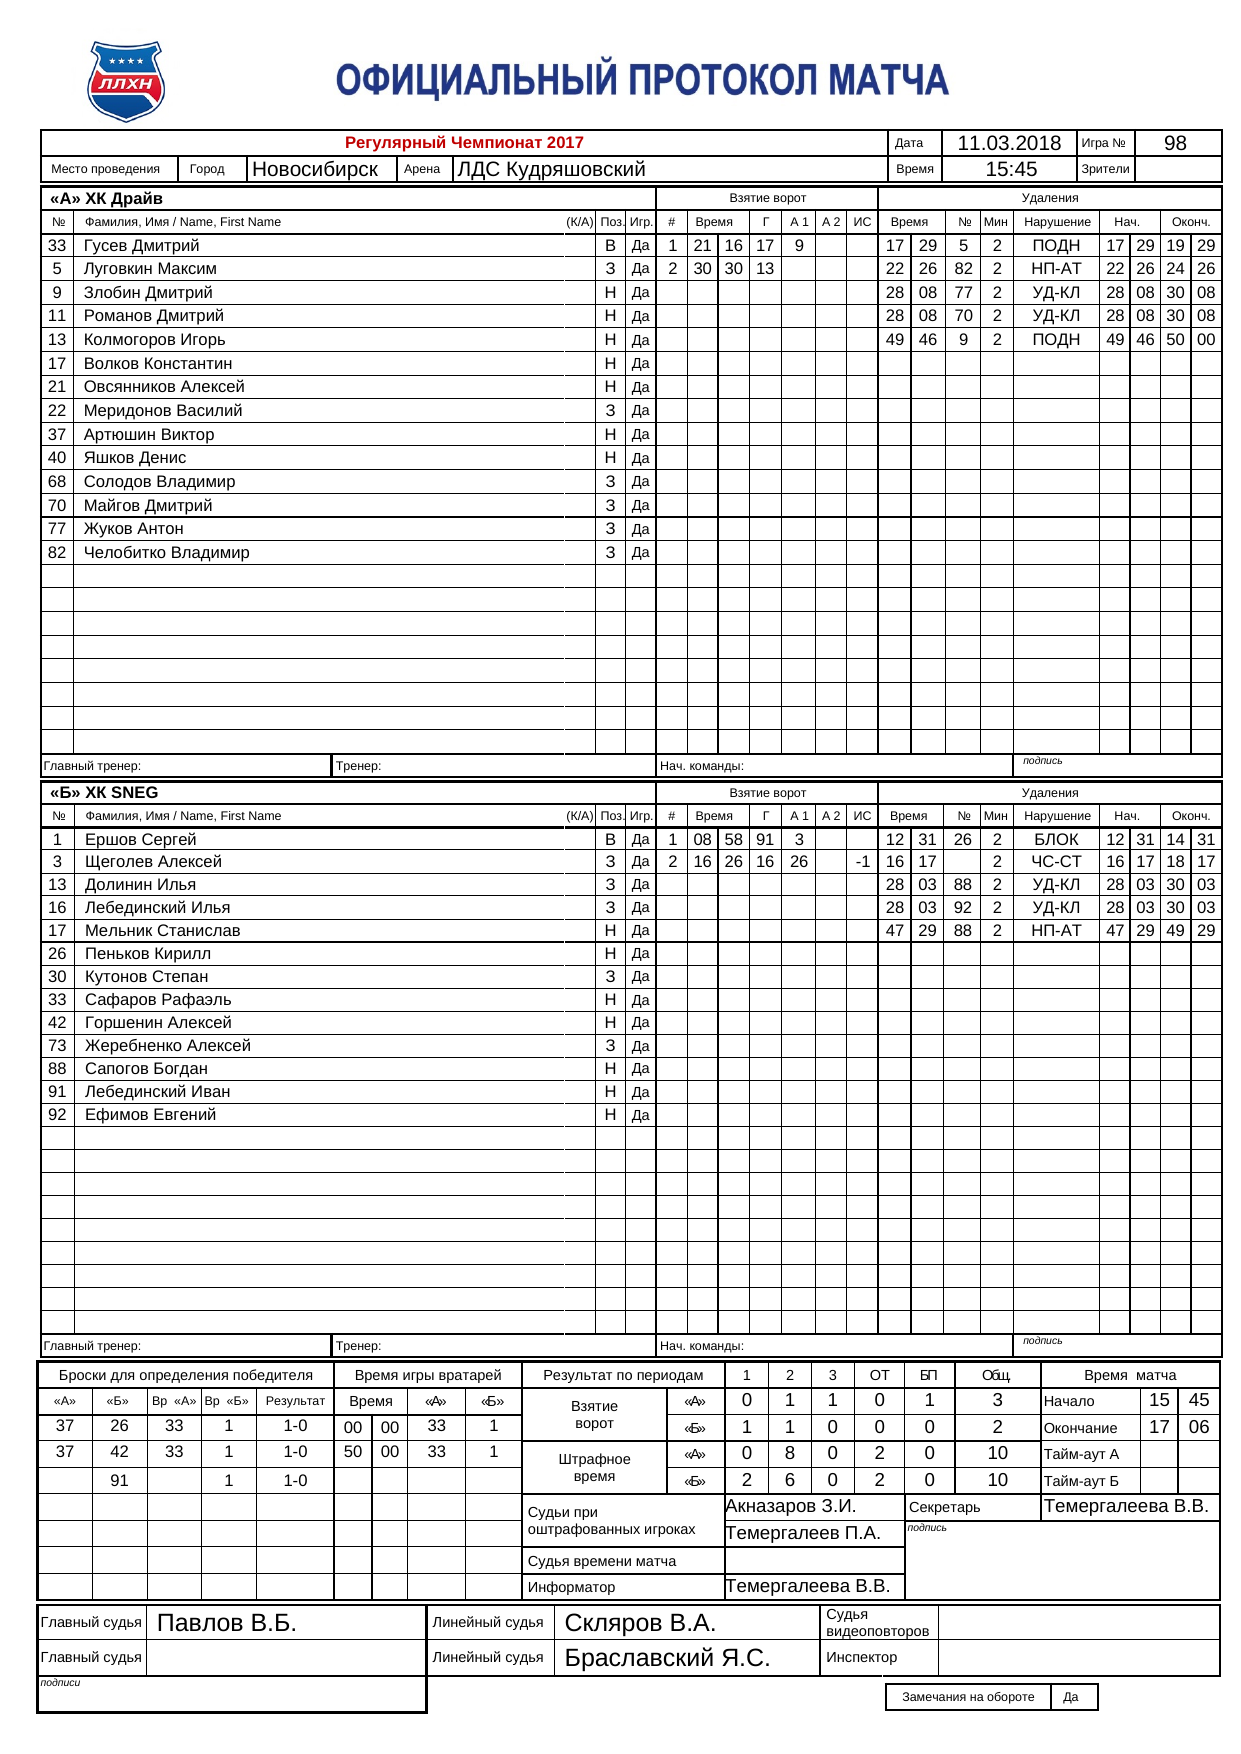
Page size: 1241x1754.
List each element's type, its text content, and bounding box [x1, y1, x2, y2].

table_cell [816, 1311, 846, 1333]
table_cell [816, 636, 846, 658]
table_cell [847, 1288, 877, 1310]
table_cell [565, 1104, 595, 1126]
table_cell 21 [688, 235, 717, 256]
table_cell [912, 1173, 943, 1195]
table_cell [847, 612, 877, 634]
table_cell [565, 1035, 595, 1057]
table_cell № [42, 211, 73, 233]
table_cell [912, 636, 945, 658]
table_cell [782, 1127, 815, 1149]
table_cell Яшков Денис [74, 446, 564, 469]
table_cell [912, 612, 945, 634]
table_cell 10 [956, 1468, 1040, 1493]
table_cell [688, 328, 717, 351]
table_cell [1161, 989, 1190, 1011]
table_cell [981, 588, 1013, 611]
table_cell [565, 352, 595, 374]
table_cell [944, 1127, 980, 1149]
table_cell [750, 518, 781, 540]
table_cell [782, 1196, 815, 1218]
table_cell [1192, 1265, 1221, 1287]
table_cell В [596, 829, 625, 849]
table_cell [1161, 1196, 1190, 1218]
table_cell [565, 612, 595, 634]
table_cell Мин [981, 211, 1013, 233]
table_cell 17 [42, 920, 74, 941]
table_cell [1014, 518, 1099, 540]
table_cell [944, 1242, 980, 1264]
table_cell [816, 943, 846, 964]
table_cell [657, 1173, 687, 1195]
table_cell [847, 518, 877, 540]
table_cell [1179, 1441, 1219, 1467]
table_cell [565, 1288, 595, 1310]
table_cell [719, 989, 749, 1011]
table_cell [1192, 1035, 1221, 1057]
table_cell [719, 565, 749, 587]
table_cell 1-0 [257, 1468, 333, 1493]
table_cell 15 [1141, 1389, 1177, 1413]
table_cell [782, 565, 815, 587]
table_cell [42, 1288, 74, 1310]
table_cell [657, 943, 687, 964]
table_cell 0 [726, 1389, 768, 1413]
table_cell [657, 1311, 687, 1333]
table_cell В [596, 235, 625, 256]
table_header «А» ХК Драйв [42, 188, 655, 209]
table_cell А 1 [782, 211, 815, 233]
table_cell ИС [847, 805, 877, 826]
table_cell 14 [1161, 829, 1190, 849]
table_cell [1192, 1288, 1221, 1310]
table_cell Да [626, 257, 655, 280]
table_cell [816, 399, 846, 422]
table_cell [719, 1150, 749, 1172]
table_cell [1192, 1058, 1221, 1079]
table_cell [1014, 376, 1099, 398]
table_cell [879, 730, 910, 753]
table_cell 46 [912, 328, 945, 351]
table_cell [782, 1035, 815, 1057]
table_cell [912, 399, 945, 422]
table_cell [782, 588, 815, 611]
table_cell А 2 [816, 805, 846, 826]
table_cell Да [626, 281, 655, 303]
table_cell [565, 257, 595, 280]
table_cell Меридонов Василий [74, 399, 564, 422]
table_cell [1161, 1150, 1190, 1172]
table_cell [816, 989, 846, 1011]
table_cell [879, 683, 910, 706]
table_cell [944, 1265, 980, 1287]
table_cell [1100, 966, 1129, 987]
table_cell Время [688, 805, 749, 826]
table_cell Начало [1042, 1389, 1140, 1413]
table_cell [1161, 518, 1190, 540]
table_cell [1100, 494, 1129, 516]
table_cell [750, 683, 781, 706]
table_cell Артюшин Виктор [74, 423, 564, 445]
table_cell [1100, 612, 1129, 634]
table_cell [1192, 1104, 1221, 1126]
table_cell Нач. команды: [657, 1335, 1012, 1356]
table_cell [879, 1058, 910, 1079]
table_cell [879, 470, 910, 493]
table_cell 00 [373, 1416, 407, 1440]
table_cell [879, 943, 910, 964]
table_cell [657, 352, 687, 374]
table_cell [626, 1311, 655, 1333]
table_cell [657, 1288, 687, 1310]
table_cell 03 [1131, 896, 1160, 918]
table_cell 1 [42, 829, 74, 849]
table_cell [1192, 565, 1221, 587]
table_cell [1192, 423, 1221, 445]
table_cell 77 [42, 518, 73, 540]
table_cell [1100, 588, 1129, 611]
table_cell [565, 565, 595, 587]
table_cell [944, 943, 980, 964]
table_cell Время [879, 211, 945, 233]
table_cell [1100, 541, 1129, 564]
table_cell [657, 541, 687, 564]
table_cell [565, 730, 595, 753]
table_cell [42, 659, 73, 682]
table_cell [782, 1311, 815, 1333]
table_cell [688, 565, 717, 587]
table_cell Да [626, 446, 655, 469]
table_cell (К/А) [565, 211, 595, 233]
table_cell [1100, 352, 1129, 374]
table_cell [1014, 1173, 1099, 1195]
table_cell 1 [769, 1389, 811, 1413]
table_cell [1161, 1012, 1190, 1033]
table_cell [688, 659, 717, 682]
table_cell [466, 1521, 521, 1546]
table_cell [1192, 1012, 1221, 1033]
table_cell [1099, 1682, 1220, 1711]
table_cell Окончание [1042, 1415, 1140, 1440]
table_cell [912, 541, 945, 564]
table_cell [42, 565, 73, 587]
table_cell [466, 1468, 521, 1493]
table_cell [879, 1311, 910, 1333]
table_cell 33 [408, 1416, 465, 1440]
table_cell [879, 352, 910, 374]
table_cell 16 [719, 235, 749, 256]
table_cell 1 [202, 1468, 256, 1493]
table_cell 29 [1192, 920, 1221, 941]
table_cell [1192, 1219, 1221, 1241]
table_cell [1131, 565, 1160, 587]
table_cell подпись [906, 1522, 1219, 1599]
table_cell [750, 730, 781, 753]
table_cell [816, 1150, 846, 1172]
table_cell [565, 659, 595, 682]
table_cell [42, 1173, 74, 1195]
table_cell [408, 1574, 465, 1599]
table_cell [466, 1547, 521, 1573]
table_cell [75, 1173, 564, 1195]
table_cell [750, 1288, 781, 1310]
table_cell [202, 1494, 256, 1520]
table_cell 70 [42, 494, 73, 516]
table_cell [981, 1311, 1013, 1333]
table_cell 16 [42, 896, 74, 918]
table_cell Ефимов Евгений [75, 1104, 564, 1126]
table_cell 30 [719, 257, 749, 280]
table_cell [879, 1081, 910, 1103]
table_cell 03 [912, 896, 943, 918]
table_cell З [596, 494, 625, 516]
table_cell [946, 518, 980, 540]
table_cell [688, 920, 717, 941]
table_cell [93, 1521, 147, 1546]
table_cell Горшенин Алексей [75, 1012, 564, 1033]
table_cell 08 [912, 305, 945, 327]
table_cell [946, 659, 980, 682]
table_cell 73 [42, 1035, 74, 1057]
table_cell 1 [812, 1389, 854, 1413]
table_cell [1192, 612, 1221, 634]
table_cell [1192, 376, 1221, 398]
table_cell 30 [1161, 874, 1190, 895]
table_cell 28 [879, 896, 910, 918]
table_cell [1161, 494, 1190, 516]
table_cell [657, 281, 687, 303]
table_cell 37 [42, 423, 73, 445]
table_cell [74, 659, 564, 682]
table_cell [847, 1242, 877, 1264]
table_cell [688, 1265, 717, 1287]
table_header ОТ [855, 1363, 904, 1387]
table_cell [719, 423, 749, 445]
table_cell [1131, 636, 1160, 658]
table_cell [1014, 541, 1099, 564]
table_cell [1192, 707, 1221, 729]
table_cell [1131, 1288, 1160, 1310]
table_cell [912, 1242, 943, 1264]
table_cell [719, 874, 749, 895]
table_cell [688, 470, 717, 493]
table_cell УД-КЛ [1014, 896, 1099, 918]
table_cell [912, 1058, 943, 1079]
table_cell [981, 446, 1013, 469]
table_cell [1100, 1150, 1129, 1172]
table_cell [93, 1494, 147, 1520]
table_header БП [905, 1363, 954, 1387]
table_cell [1014, 1219, 1099, 1241]
table_cell [981, 1150, 1013, 1172]
table_cell Оконч. [1161, 805, 1221, 826]
table_cell 26 [93, 1416, 147, 1440]
table_cell [565, 399, 595, 422]
table_header Регулярный Чемпионат 2017 [42, 131, 887, 155]
table_cell [879, 588, 910, 611]
table_cell 1 [726, 1415, 768, 1440]
table_cell [719, 470, 749, 493]
table_cell 0 [905, 1442, 954, 1467]
table_cell 16 [1100, 850, 1129, 872]
table_cell [1192, 446, 1221, 469]
table_cell [596, 612, 625, 634]
table_cell 00 [373, 1441, 407, 1467]
table_cell «Б» [668, 1468, 724, 1493]
table_cell 2 [981, 328, 1013, 351]
table_cell [1100, 399, 1129, 422]
table_cell [565, 989, 595, 1011]
table_cell [1014, 446, 1099, 469]
table_cell Фамилия, Имя / Name, First Name [74, 211, 565, 233]
table_cell 77 [946, 281, 980, 303]
table_header Игра № [1078, 131, 1134, 155]
table_cell [1131, 376, 1160, 398]
table_cell [782, 1058, 815, 1079]
table_cell Акназаров З.И. [726, 1495, 904, 1520]
table_cell [75, 1219, 564, 1241]
table_cell [1192, 399, 1221, 422]
table_cell [912, 1288, 943, 1310]
table_cell [981, 470, 1013, 493]
table_cell [688, 305, 717, 327]
table_cell [981, 659, 1013, 682]
table_cell [782, 1012, 815, 1033]
table_cell [1014, 683, 1099, 706]
table_cell [981, 1242, 1013, 1264]
table_cell [816, 659, 846, 682]
table_cell [565, 1242, 595, 1264]
table_cell 00 [1192, 328, 1221, 351]
table_cell [750, 446, 781, 469]
table_cell [719, 612, 749, 634]
table_cell 12 [879, 829, 910, 849]
table_cell Тренер: [333, 755, 655, 776]
table_cell [782, 305, 815, 327]
table_cell [782, 1104, 815, 1126]
table_cell [626, 1242, 655, 1264]
table_cell [373, 1547, 407, 1573]
table_cell [946, 399, 980, 422]
table_cell [1161, 352, 1190, 374]
table_cell «А» [39, 1389, 92, 1413]
table_cell Тренер: [333, 1335, 655, 1356]
table_cell [74, 565, 564, 587]
table_cell [1014, 612, 1099, 634]
table_cell [688, 518, 717, 540]
picture [5, 28, 1179, 129]
table_cell Павлов В.Б. [147, 1606, 425, 1639]
table_cell Гусев Дмитрий [74, 235, 564, 256]
table_cell 08 [688, 829, 717, 849]
table_cell [1014, 966, 1099, 987]
table_cell 2 [981, 281, 1013, 303]
table_cell [719, 1173, 749, 1195]
table_cell Н [596, 1104, 625, 1126]
table_cell [1192, 541, 1221, 564]
table_cell 88 [42, 1058, 74, 1079]
table_cell [912, 730, 945, 753]
table_cell [816, 1127, 846, 1149]
table_cell 33 [408, 1441, 465, 1467]
table_cell [1192, 966, 1221, 987]
table_cell [719, 541, 749, 564]
table_cell [847, 257, 877, 280]
table_cell 2 [981, 235, 1013, 256]
table_cell [912, 565, 945, 587]
table_cell [596, 683, 625, 706]
table_cell БЛОК [1014, 829, 1099, 849]
table_cell [565, 588, 595, 611]
table_cell 50 [1161, 328, 1190, 351]
table_cell [148, 1494, 201, 1520]
table_cell Взятие ворот [523, 1389, 666, 1440]
table_cell 19 [1161, 235, 1190, 256]
table_cell [1131, 1219, 1160, 1241]
table_cell [1161, 588, 1190, 611]
table_cell [74, 612, 564, 634]
table_cell [782, 707, 815, 729]
table_cell [1014, 565, 1099, 587]
table_cell 3 [782, 829, 815, 849]
table_cell 0 [812, 1415, 854, 1440]
table_cell [750, 1127, 781, 1149]
table_cell Н [596, 1058, 625, 1079]
table_cell [847, 1104, 877, 1126]
table_cell [257, 1494, 333, 1520]
table_cell [782, 470, 815, 493]
table_cell 88 [944, 874, 980, 895]
table_cell [565, 636, 595, 658]
table_cell [816, 470, 846, 493]
table_cell [1100, 470, 1129, 493]
table_cell [148, 1574, 201, 1599]
table_cell [981, 1219, 1013, 1241]
table_cell [750, 874, 781, 895]
table_cell [1131, 966, 1160, 987]
table_cell [750, 328, 781, 351]
table_cell [912, 659, 945, 682]
table_cell [847, 376, 877, 398]
table_cell [750, 989, 781, 1011]
table_cell [1131, 989, 1160, 1011]
table_cell [847, 1035, 877, 1057]
table_cell подписи [39, 1677, 425, 1711]
table_cell [657, 1242, 687, 1264]
table_cell [782, 1150, 815, 1172]
table_cell 47 [1100, 920, 1129, 941]
table_cell Н [596, 920, 625, 941]
table_cell [912, 588, 945, 611]
table_cell [946, 376, 980, 398]
table_cell [782, 328, 815, 351]
table_cell 17 [750, 235, 781, 256]
table_cell [626, 1150, 655, 1172]
table_cell [657, 470, 687, 493]
table_cell [657, 1058, 687, 1079]
table_cell [912, 376, 945, 398]
table_cell [1131, 446, 1160, 469]
table_cell 2 [981, 874, 1013, 895]
table_cell [847, 1173, 877, 1195]
table_cell [750, 423, 781, 445]
table_cell [1161, 1242, 1190, 1264]
table_cell [657, 659, 687, 682]
table_cell Да [626, 541, 655, 564]
table_cell Н [596, 943, 625, 964]
table_cell 26 [782, 850, 815, 872]
table_cell [202, 1521, 256, 1546]
table_cell [750, 659, 781, 682]
table_cell [879, 612, 910, 634]
table_cell 2 [981, 305, 1013, 327]
table_cell [1100, 1311, 1129, 1333]
table_cell [879, 989, 910, 1011]
table_cell [1131, 659, 1160, 682]
table_header Взятие ворот [657, 783, 877, 803]
table_cell Колмогоров Игорь [74, 328, 564, 351]
table_cell 30 [1161, 305, 1190, 327]
table_cell [944, 1196, 980, 1218]
table_cell 91 [42, 1081, 74, 1103]
table_cell 28 [879, 874, 910, 895]
table_cell Инспектор [821, 1640, 938, 1675]
table_cell [626, 565, 655, 587]
table_cell ПОДН [1014, 235, 1099, 256]
table_cell [879, 518, 910, 540]
table_cell [719, 588, 749, 611]
table_cell [1161, 1035, 1190, 1057]
table_cell Лебединский Иван [75, 1081, 564, 1103]
table_cell [596, 1288, 625, 1310]
table_cell [688, 989, 717, 1011]
table_cell [816, 565, 846, 587]
table_cell 2 [956, 1415, 1040, 1440]
table_cell [944, 966, 980, 987]
table_cell [944, 1012, 980, 1033]
table_cell [883, 1677, 1220, 1681]
table_cell [688, 541, 717, 564]
table_cell [816, 850, 846, 872]
table_cell [981, 943, 1013, 964]
table_cell [596, 1150, 625, 1172]
table_cell 0 [905, 1415, 954, 1440]
table_cell [688, 1311, 717, 1333]
table_cell [626, 588, 655, 611]
table_cell 0 [855, 1389, 904, 1413]
table_cell [1192, 494, 1221, 516]
table_cell [688, 707, 717, 729]
table_cell [1014, 636, 1099, 658]
table_cell [719, 518, 749, 540]
table_cell Время [688, 211, 749, 233]
table_cell 21 [42, 376, 73, 398]
table_cell [847, 1150, 877, 1172]
table_cell 1 [769, 1415, 811, 1440]
table_cell 03 [1131, 874, 1160, 895]
table_cell [596, 1127, 625, 1149]
table_cell 92 [42, 1104, 74, 1126]
table_cell [466, 1494, 521, 1520]
table_cell [75, 1265, 564, 1287]
table_cell [1192, 659, 1221, 682]
table_cell 13 [42, 328, 73, 351]
table_cell [879, 565, 910, 587]
table_cell [782, 423, 815, 445]
table_cell [1192, 1173, 1221, 1195]
table_cell [847, 829, 877, 849]
table_cell [596, 1242, 625, 1264]
table_cell [657, 518, 687, 540]
table_cell № [42, 805, 74, 826]
table_cell [912, 1035, 943, 1057]
table_cell Новосибирск [248, 157, 396, 181]
table_cell [981, 1058, 1013, 1079]
table_cell [1141, 1441, 1177, 1467]
table_cell 2 [726, 1468, 768, 1493]
table_cell [782, 541, 815, 564]
table_cell [750, 1311, 781, 1333]
table_cell [946, 352, 980, 374]
table_cell [816, 446, 846, 469]
table_cell [912, 1219, 943, 1241]
table_cell [565, 281, 595, 303]
table_cell 06 [1179, 1415, 1219, 1440]
table_cell [946, 588, 980, 611]
table_cell 16 [688, 850, 717, 872]
table_cell [981, 1127, 1013, 1149]
table_cell НП-АТ [1014, 920, 1099, 941]
table_cell [847, 659, 877, 682]
table_cell 03 [1192, 874, 1221, 895]
table_header Результат по периодам [523, 1363, 724, 1387]
table_cell ПОДН [1014, 328, 1099, 351]
table_cell Игр. [626, 805, 655, 826]
table_cell А 2 [816, 211, 846, 233]
table_cell [847, 281, 877, 303]
table_header «Б» ХК SNEG [42, 783, 655, 803]
table_cell Да [626, 305, 655, 327]
table_cell Да [626, 376, 655, 398]
table_cell 50 [335, 1441, 371, 1467]
table_cell [981, 1035, 1013, 1057]
table_cell 17 [1141, 1415, 1177, 1440]
table_cell [847, 470, 877, 493]
table_cell [816, 829, 846, 849]
table_cell [1014, 707, 1099, 729]
table_cell [688, 1012, 717, 1033]
table_cell [565, 541, 595, 564]
table_cell [816, 1288, 846, 1310]
table_cell 42 [93, 1441, 147, 1467]
table_cell Судья видеоповторов [821, 1606, 938, 1639]
table_cell 30 [688, 257, 717, 280]
table_cell 5 [946, 235, 980, 256]
table_cell [719, 1265, 749, 1287]
table_cell [847, 920, 877, 941]
table_cell [688, 1288, 717, 1310]
table_cell [719, 1104, 749, 1126]
table_cell Н [596, 989, 625, 1011]
table_cell Долинин Илья [75, 874, 564, 895]
table_cell [782, 730, 815, 753]
table_cell 33 [148, 1441, 201, 1467]
table_cell [879, 376, 910, 398]
table_cell [1192, 1196, 1221, 1218]
table_cell [1131, 1265, 1160, 1287]
table_cell 16 [750, 850, 781, 872]
table_cell [565, 1219, 595, 1241]
table_cell [1100, 1288, 1129, 1310]
table_cell [847, 1127, 877, 1149]
table_cell [719, 281, 749, 303]
table_cell 2 [981, 920, 1013, 941]
table_cell [981, 541, 1013, 564]
table_cell [1014, 989, 1099, 1011]
table_cell [565, 1173, 595, 1195]
table_cell Поз. [596, 211, 625, 233]
table_cell [626, 659, 655, 682]
table_cell Да [626, 920, 655, 941]
table_cell ИС [847, 211, 877, 233]
table_header Взятие ворот [657, 188, 877, 209]
table_cell [912, 470, 945, 493]
table_cell [1141, 1468, 1177, 1493]
table_cell [148, 1547, 201, 1573]
table_cell 29 [1131, 920, 1160, 941]
table_cell [1014, 588, 1099, 611]
table_cell [879, 966, 910, 987]
table_cell Линейный судья [428, 1606, 554, 1639]
table_cell Г [750, 211, 781, 233]
table_cell 33 [148, 1416, 201, 1440]
table_cell [782, 281, 815, 303]
table_cell 26 [912, 257, 945, 280]
table_cell [74, 636, 564, 658]
table_cell [657, 1265, 687, 1287]
table_cell [1100, 446, 1129, 469]
table_cell Нач. команды: [657, 755, 1012, 776]
table_cell [565, 423, 595, 445]
table_cell [657, 989, 687, 1011]
table_cell [657, 494, 687, 516]
table_cell [946, 730, 980, 753]
table_cell [1192, 588, 1221, 611]
table_cell «А» [668, 1389, 724, 1413]
table_header 11.03.2018 [943, 131, 1076, 155]
table_cell [981, 1012, 1013, 1033]
table_cell [596, 636, 625, 658]
table_cell [816, 1173, 846, 1195]
table_cell [750, 494, 781, 516]
table_cell [981, 565, 1013, 587]
table_cell [1192, 518, 1221, 540]
table_cell [93, 1574, 147, 1599]
table_cell Мельник Станислав [75, 920, 564, 941]
table_cell [1100, 1265, 1129, 1287]
table_cell [1161, 1081, 1190, 1103]
table_cell [946, 541, 980, 564]
table_cell [1192, 1150, 1221, 1172]
table_cell [373, 1468, 407, 1493]
table_header Дата [889, 131, 941, 155]
table_cell [912, 1196, 943, 1218]
table_cell [657, 730, 687, 753]
table_cell [565, 1012, 595, 1033]
table_cell [750, 588, 781, 611]
table_cell З [596, 874, 625, 895]
table_cell Да [626, 1012, 655, 1033]
table_cell [688, 1173, 717, 1195]
table_cell [688, 446, 717, 469]
table_cell [1100, 636, 1129, 658]
table_cell 1-0 [257, 1441, 333, 1467]
table_cell [750, 1012, 781, 1033]
table_cell [688, 352, 717, 374]
table_cell 31 [912, 829, 943, 849]
table_cell [782, 1173, 815, 1195]
table_cell Сапогов Богдан [75, 1058, 564, 1079]
table_cell [565, 446, 595, 469]
table_cell [816, 281, 846, 303]
table_cell [912, 1104, 943, 1126]
table_cell [1014, 1058, 1099, 1079]
table_cell [1100, 989, 1129, 1011]
table_cell [596, 565, 625, 587]
table_cell [565, 850, 595, 872]
table_cell [719, 1311, 749, 1333]
table_cell [847, 989, 877, 1011]
table_cell [912, 707, 945, 729]
table_cell [42, 612, 73, 634]
table_cell Главный тренер: [42, 1335, 330, 1356]
table_cell [879, 707, 910, 729]
table_cell [816, 683, 846, 706]
table_cell 26 [719, 850, 749, 872]
table_cell [688, 1196, 717, 1218]
table_cell [1100, 659, 1129, 682]
table_cell [688, 1219, 717, 1241]
table_cell [1192, 636, 1221, 658]
table_cell 42 [42, 1012, 74, 1033]
table_cell [1161, 612, 1190, 634]
table_cell [1161, 730, 1190, 753]
table_cell [847, 541, 877, 564]
table_cell [944, 1035, 980, 1057]
table_cell [981, 730, 1013, 753]
table_cell [1131, 1150, 1160, 1172]
table_cell [626, 683, 655, 706]
table_cell 9 [42, 281, 73, 303]
table_cell З [596, 966, 625, 987]
table_cell [816, 1104, 846, 1126]
table_cell [1161, 1127, 1190, 1149]
table_cell [39, 1494, 92, 1520]
table_cell # [657, 211, 687, 233]
table_cell [257, 1521, 333, 1546]
table_cell Место проведения [42, 157, 177, 181]
table_cell Сафаров Рафаэль [75, 989, 564, 1011]
table_cell Да [626, 966, 655, 987]
table_cell [879, 1288, 910, 1310]
table_cell [1161, 541, 1190, 564]
table_cell [39, 1547, 92, 1573]
table_cell 11 [42, 305, 73, 327]
table_cell [719, 943, 749, 964]
table_cell [879, 541, 910, 564]
table_cell [1014, 494, 1099, 516]
table_cell З [596, 1035, 625, 1057]
table_cell [373, 1521, 407, 1546]
table_cell [879, 1012, 910, 1033]
table_cell Фамилия, Имя / Name, First Name [75, 805, 565, 826]
table_cell [782, 896, 815, 918]
table_cell [1014, 1150, 1099, 1172]
table_cell 28 [1100, 896, 1129, 918]
table_cell Солодов Владимир [74, 470, 564, 493]
table_cell [1131, 1012, 1160, 1033]
table_cell [335, 1494, 371, 1520]
table_cell [750, 541, 781, 564]
table_cell 45 [1179, 1389, 1219, 1413]
table_cell [782, 612, 815, 634]
table_cell З [596, 470, 625, 493]
table_cell 29 [1131, 235, 1160, 256]
table_cell [847, 943, 877, 964]
table_cell [565, 328, 595, 351]
table_cell [1161, 565, 1190, 587]
table_cell [657, 1081, 687, 1103]
table_cell 13 [42, 874, 74, 895]
table_cell Жуков Антон [74, 518, 564, 540]
table_cell Овсянников Алексей [74, 376, 564, 398]
table_cell [596, 707, 625, 729]
table_cell [626, 1265, 655, 1287]
table_cell [750, 281, 781, 303]
table_cell [626, 1173, 655, 1195]
table_cell [1131, 1058, 1160, 1079]
table_cell [688, 612, 717, 634]
table_cell [1131, 1035, 1160, 1057]
table_cell [1131, 730, 1160, 753]
table_cell 1 [905, 1389, 954, 1413]
table_cell [1100, 565, 1129, 587]
table_cell [657, 423, 687, 445]
table_cell [946, 683, 980, 706]
table_cell Да [626, 518, 655, 540]
table_cell [847, 1196, 877, 1218]
table_cell [1192, 1311, 1221, 1333]
table_cell [1100, 683, 1129, 706]
table_cell 0 [905, 1468, 954, 1493]
table_cell Челобитко Владимир [74, 541, 564, 564]
table_cell [912, 1265, 943, 1287]
table_cell 08 [1192, 305, 1221, 327]
table_cell 2 [981, 896, 1013, 918]
table_cell [1161, 1173, 1190, 1195]
table_cell [946, 565, 980, 587]
table_cell [719, 896, 749, 918]
table_cell [981, 966, 1013, 987]
table_cell [782, 518, 815, 540]
table_cell [847, 683, 877, 706]
table_cell Информатор [523, 1575, 724, 1599]
table_cell [1014, 1012, 1099, 1033]
table_cell 30 [1161, 896, 1190, 918]
table_cell [750, 896, 781, 918]
table_cell Главный судья [39, 1640, 146, 1675]
table_cell [944, 1311, 980, 1333]
table_cell [657, 399, 687, 422]
table_cell [816, 352, 846, 374]
table_cell [750, 1219, 781, 1241]
table_cell [688, 636, 717, 658]
table_cell [879, 1196, 910, 1218]
table_cell [93, 1547, 147, 1573]
table_cell [408, 1494, 465, 1520]
table_cell [39, 1468, 92, 1493]
table_cell Главный судья [39, 1606, 146, 1639]
table_cell [912, 1150, 943, 1172]
table_cell [688, 1058, 717, 1079]
table_cell 22 [1100, 257, 1129, 280]
table_cell Судья времени матча [523, 1548, 724, 1573]
table_cell [782, 399, 815, 422]
table_cell 91 [750, 829, 781, 849]
table_cell Да [626, 874, 655, 895]
table_cell [719, 1058, 749, 1079]
table_cell [1014, 659, 1099, 682]
table_cell [1014, 730, 1099, 753]
table_cell [879, 659, 910, 682]
table_cell [719, 920, 749, 941]
table_cell [565, 470, 595, 493]
table_cell [688, 281, 717, 303]
table_cell 1 [202, 1416, 256, 1440]
table_cell [1100, 1081, 1129, 1103]
table_cell [782, 920, 815, 941]
table_cell [726, 1548, 904, 1573]
table_cell Скляров В.А. [555, 1606, 819, 1639]
table_cell [565, 943, 595, 964]
table_cell [946, 707, 980, 729]
table_cell [42, 707, 73, 729]
table_cell [981, 1081, 1013, 1103]
table_cell 88 [944, 920, 980, 941]
table_cell Темергалеева В.В. [1042, 1495, 1219, 1520]
table_cell [944, 1081, 980, 1103]
table_cell Да [626, 896, 655, 918]
table_cell [939, 1606, 1219, 1639]
table_cell УД-КЛ [1014, 874, 1099, 895]
table_cell [981, 636, 1013, 658]
table_cell [1161, 376, 1190, 398]
table_cell [912, 989, 943, 1011]
table_cell [981, 1288, 1013, 1310]
table_cell [981, 989, 1013, 1011]
table_cell 12 [1100, 829, 1129, 849]
table_cell [1131, 1081, 1160, 1103]
table_cell [42, 1196, 74, 1218]
table_cell [816, 1265, 846, 1287]
table_cell [879, 446, 910, 469]
table_cell [816, 920, 846, 941]
table_cell [657, 446, 687, 469]
table_cell [750, 399, 781, 422]
table_cell 08 [1131, 281, 1160, 303]
table_cell [847, 494, 877, 516]
table_cell [782, 494, 815, 516]
table_cell [565, 1081, 595, 1103]
table_cell 31 [1192, 829, 1221, 849]
table_cell [847, 1265, 877, 1287]
table_cell [1131, 683, 1160, 706]
table_cell [75, 1127, 564, 1149]
table_cell [1131, 470, 1160, 493]
table_cell [657, 328, 687, 351]
table_cell 5 [42, 257, 73, 280]
table_cell 8 [769, 1442, 811, 1467]
table_cell [1161, 1265, 1190, 1287]
table_cell [719, 399, 749, 422]
table_cell Да [626, 989, 655, 1011]
table_cell Пеньков Кирилл [75, 943, 564, 964]
table_cell [750, 1104, 781, 1126]
table_cell [719, 966, 749, 987]
table_cell [657, 896, 687, 918]
table_cell [981, 683, 1013, 706]
table_cell [565, 683, 595, 706]
table_cell [981, 352, 1013, 374]
table_cell [719, 446, 749, 469]
table_cell [847, 446, 877, 469]
table_cell [816, 874, 846, 895]
table_cell 28 [1100, 874, 1129, 895]
table_cell [879, 1219, 910, 1241]
table_cell [1100, 518, 1129, 540]
table_header Удаления [879, 188, 1221, 209]
table_header Удаления [879, 783, 1221, 803]
table_cell Да [626, 423, 655, 445]
table_cell [1192, 683, 1221, 706]
table_cell [75, 1311, 564, 1333]
table_cell Н [596, 281, 625, 303]
table_cell [42, 683, 73, 706]
table_cell [782, 446, 815, 469]
table_header 2 [769, 1363, 811, 1387]
table_cell [847, 305, 877, 327]
table_cell [1192, 1081, 1221, 1103]
table_cell [1014, 352, 1099, 374]
table_cell [981, 423, 1013, 445]
table_cell [596, 1219, 625, 1241]
table_cell [1136, 157, 1221, 181]
table_cell [657, 966, 687, 987]
table_cell Мин [981, 805, 1013, 826]
table_cell [782, 352, 815, 374]
table_cell 0 [812, 1442, 854, 1467]
table_cell [719, 730, 749, 753]
table_cell [202, 1574, 256, 1599]
table_cell [688, 966, 717, 987]
table_header Общ. [956, 1363, 1040, 1387]
table_cell 49 [1100, 328, 1129, 351]
table_cell 37 [39, 1441, 92, 1467]
table_cell [1131, 612, 1160, 634]
table_cell [1161, 399, 1190, 422]
table_cell 17 [912, 850, 943, 872]
table_cell [847, 352, 877, 374]
table_cell [782, 874, 815, 895]
table_cell 29 [912, 235, 945, 256]
table_cell [750, 1265, 781, 1287]
table_cell [719, 1081, 749, 1103]
table_cell Н [596, 352, 625, 374]
table_cell [847, 707, 877, 729]
table_cell 47 [879, 920, 910, 941]
table_cell Вр «Б» [202, 1389, 256, 1413]
table_cell [408, 1547, 465, 1573]
table_cell «Б» [93, 1389, 147, 1413]
table_cell 26 [944, 829, 980, 849]
table_cell [596, 588, 625, 611]
table_cell [657, 1012, 687, 1033]
table_cell [74, 588, 564, 611]
table_cell [688, 943, 717, 964]
table_cell [816, 1058, 846, 1079]
table_cell [1131, 541, 1160, 564]
table_cell 17 [42, 352, 73, 374]
table_cell Н [596, 446, 625, 469]
table_cell [847, 1311, 877, 1333]
table_cell [1179, 1468, 1219, 1493]
table_cell 17 [1131, 850, 1160, 872]
table_cell [912, 494, 945, 516]
table_cell 13 [750, 257, 781, 280]
table_cell [719, 636, 749, 658]
table_cell [657, 376, 687, 398]
table_cell ЧС-СТ [1014, 850, 1099, 872]
table_cell Да [626, 352, 655, 374]
table_cell [981, 518, 1013, 540]
table_cell Да [626, 470, 655, 493]
table_cell [847, 1219, 877, 1241]
table_cell 28 [879, 305, 910, 327]
table_cell [912, 446, 945, 469]
table_cell 22 [42, 399, 73, 422]
table_cell [719, 1127, 749, 1149]
table_cell [1100, 1058, 1129, 1079]
table_cell [946, 494, 980, 516]
table_cell 1 [657, 235, 687, 256]
table_cell Луговкин Максим [74, 257, 564, 280]
table_cell Да [626, 1081, 655, 1103]
table_header Замечания на обороте [887, 1685, 1050, 1709]
table_cell [1014, 399, 1099, 422]
table_cell [1131, 399, 1160, 422]
table_cell 68 [42, 470, 73, 493]
table_cell Город [179, 157, 246, 181]
table_cell [847, 896, 877, 918]
table_cell 08 [1131, 305, 1160, 327]
table_cell [1014, 470, 1099, 493]
table_cell З [596, 399, 625, 422]
table_cell [657, 636, 687, 658]
table_cell [782, 1265, 815, 1287]
table_cell [719, 1219, 749, 1241]
table_cell Линейный судья [428, 1640, 554, 1675]
table_cell [257, 1574, 333, 1599]
table_cell [719, 305, 749, 327]
table_cell 0 [726, 1442, 768, 1467]
table_cell [719, 376, 749, 398]
table_cell [688, 874, 717, 895]
table_cell [847, 966, 877, 987]
table_cell [782, 1219, 815, 1241]
table_cell [657, 305, 687, 327]
table_cell [1131, 588, 1160, 611]
table_cell [1192, 943, 1221, 964]
table_cell Тайм-аут А [1042, 1441, 1140, 1467]
table_cell [1131, 423, 1160, 445]
table_cell 49 [1161, 920, 1190, 941]
table_cell [596, 730, 625, 753]
table_cell [688, 1035, 717, 1057]
table_cell [719, 1012, 749, 1033]
table_cell [596, 1265, 625, 1287]
table_cell [719, 1196, 749, 1218]
table_cell Г [750, 805, 781, 826]
table_cell [565, 874, 595, 895]
table_cell [946, 636, 980, 658]
table_cell [657, 920, 687, 941]
table_cell [719, 1035, 749, 1057]
table_cell [981, 494, 1013, 516]
table_cell [879, 1104, 910, 1126]
table_cell [565, 1311, 595, 1333]
table_cell [750, 1150, 781, 1172]
table_cell [750, 352, 781, 374]
table_cell [981, 707, 1013, 729]
table_cell [816, 305, 846, 327]
table_cell [782, 257, 815, 280]
table_cell [257, 1547, 333, 1573]
table_cell [719, 494, 749, 516]
table_cell Ершов Сергей [75, 829, 564, 849]
table_cell [847, 588, 877, 611]
table_cell [1100, 1242, 1129, 1264]
table_cell [879, 423, 910, 445]
table_cell [657, 1035, 687, 1057]
table_cell УД-КЛ [1014, 281, 1099, 303]
table_cell [596, 1196, 625, 1218]
table_cell Тайм-аут Б [1042, 1468, 1140, 1493]
table_cell [335, 1521, 371, 1546]
table_cell [782, 943, 815, 964]
table_cell [373, 1494, 407, 1520]
table_cell Главный тренер: [42, 755, 330, 776]
table_cell 24 [1161, 257, 1190, 280]
table_cell 26 [1192, 257, 1221, 280]
table_cell [626, 1127, 655, 1149]
table_cell [750, 470, 781, 493]
table_cell [626, 612, 655, 634]
table_cell [1192, 470, 1221, 493]
table_cell Злобин Дмитрий [74, 281, 564, 303]
table_cell Нач. [1100, 211, 1160, 233]
table_cell [42, 1265, 74, 1287]
table_cell [596, 1311, 625, 1333]
table_cell Жеребненко Алексей [75, 1035, 564, 1057]
table_cell 28 [1100, 305, 1129, 327]
table_cell [565, 1196, 595, 1218]
table_cell (К/А) [565, 805, 595, 826]
table_cell Волков Константин [74, 352, 564, 374]
table_cell [847, 1058, 877, 1079]
table_cell Н [596, 1081, 625, 1103]
table_cell 2 [981, 850, 1013, 872]
table_cell [981, 1104, 1013, 1126]
table_cell [879, 1035, 910, 1057]
table_cell 29 [912, 920, 943, 941]
table_cell [750, 565, 781, 587]
table_cell З [596, 518, 625, 540]
table_cell [42, 636, 73, 658]
table_cell [782, 636, 815, 658]
table_cell Нарушение [1014, 211, 1099, 233]
table_cell [816, 1035, 846, 1057]
table_cell [565, 920, 595, 941]
table_cell Время [335, 1389, 407, 1413]
table_cell 31 [1131, 829, 1160, 849]
table_cell [75, 1150, 564, 1172]
table_cell [42, 1127, 74, 1149]
table_cell [565, 1127, 595, 1149]
table_cell [1192, 730, 1221, 753]
table_cell Щеголев Алексей [75, 850, 564, 872]
table_cell [1014, 1288, 1099, 1310]
table_cell Поз. [596, 805, 625, 826]
table_cell подпись [1014, 1335, 1221, 1356]
table_cell [1100, 1219, 1129, 1241]
table_cell [750, 920, 781, 941]
table_cell [1100, 1173, 1129, 1195]
table_cell [719, 659, 749, 682]
table_cell [428, 1677, 882, 1711]
table_cell [1161, 470, 1190, 493]
table_cell [596, 1173, 625, 1195]
table_header 3 [812, 1363, 854, 1387]
table_cell [719, 707, 749, 729]
table_cell [816, 1242, 846, 1264]
table_cell [1100, 1104, 1129, 1126]
table_cell 0 [812, 1468, 854, 1493]
table_cell [147, 1640, 425, 1675]
table_cell [1161, 1104, 1190, 1126]
table_cell [1192, 352, 1221, 374]
table_cell [688, 376, 717, 398]
table_cell [1192, 989, 1221, 1011]
table_cell [1100, 423, 1129, 445]
table_cell [657, 565, 687, 587]
table_cell [782, 683, 815, 706]
table_cell 29 [1192, 235, 1221, 256]
table_cell [1161, 966, 1190, 987]
table_header 98 [1136, 131, 1221, 155]
table_cell [944, 1288, 980, 1310]
table_cell 70 [946, 305, 980, 327]
table_cell [750, 1173, 781, 1195]
table_cell [1014, 1035, 1099, 1057]
table_cell [565, 896, 595, 918]
table_cell [879, 636, 910, 658]
table_cell [75, 1242, 564, 1264]
table_cell [1014, 1104, 1099, 1126]
table_cell [816, 257, 846, 280]
table_cell «Б » [466, 1389, 521, 1413]
table_cell Майгов Дмитрий [74, 494, 564, 516]
table_cell Арена [398, 157, 452, 181]
table_cell [1100, 730, 1129, 753]
table_cell [657, 588, 687, 611]
table_cell [39, 1521, 92, 1546]
table_cell [847, 423, 877, 445]
table_cell [688, 1127, 717, 1149]
table_cell [39, 1574, 92, 1599]
table_cell З [596, 257, 625, 280]
table_cell [912, 423, 945, 445]
table_cell [750, 1196, 781, 1218]
table_cell [688, 1081, 717, 1103]
table_cell [565, 235, 595, 256]
table_cell [1131, 494, 1160, 516]
table_cell [657, 612, 687, 634]
table_cell [750, 1081, 781, 1103]
table_cell Романов Дмитрий [74, 305, 564, 327]
table_cell [565, 1150, 595, 1172]
table_cell Да [626, 494, 655, 516]
table_cell [912, 1081, 943, 1103]
table_cell Браславский Я.С. [555, 1640, 819, 1675]
table_cell [1100, 1012, 1129, 1033]
table_cell [939, 1640, 1219, 1675]
table_cell [816, 1012, 846, 1033]
table_cell 0 [855, 1415, 904, 1440]
table_cell [657, 707, 687, 729]
table_cell 1 [657, 829, 687, 849]
table_cell Да [626, 1058, 655, 1079]
table_cell Н [596, 328, 625, 351]
table_cell [944, 1150, 980, 1172]
table_cell Да [626, 235, 655, 256]
table_cell [42, 588, 73, 611]
table_cell [981, 399, 1013, 422]
table_cell [1161, 1219, 1190, 1241]
table_cell [657, 1219, 687, 1241]
table_cell [565, 707, 595, 729]
table_cell 16 [879, 850, 910, 872]
table_cell [1100, 376, 1129, 398]
table_cell 00 [335, 1416, 371, 1440]
table_cell [42, 1242, 74, 1264]
table_cell [1131, 1196, 1160, 1218]
table_cell [879, 1173, 910, 1195]
table_cell Время [889, 157, 941, 181]
table_cell [912, 352, 945, 374]
table_cell [750, 1242, 781, 1264]
table_cell [816, 1196, 846, 1218]
table_cell Да [626, 399, 655, 422]
table_cell [1014, 1311, 1099, 1333]
table_cell 1 [202, 1441, 256, 1467]
table_cell 30 [1161, 281, 1190, 303]
table_cell [912, 1127, 943, 1149]
table_cell З [596, 541, 625, 564]
table_cell [847, 235, 877, 256]
table_cell [688, 494, 717, 516]
table_cell [565, 518, 595, 540]
table_cell [565, 1058, 595, 1079]
table_cell [816, 612, 846, 634]
table_cell 03 [1192, 896, 1221, 918]
table_cell 28 [1100, 281, 1129, 303]
table_cell 15:45 [943, 157, 1076, 181]
table_cell 28 [879, 281, 910, 303]
table_cell З [596, 896, 625, 918]
table_cell [688, 1150, 717, 1172]
table_header Да [1052, 1685, 1097, 1709]
table_cell 3 [42, 850, 74, 872]
table_cell [912, 966, 943, 987]
table_cell 82 [42, 541, 73, 564]
table_cell № [946, 211, 980, 233]
table_cell [688, 730, 717, 753]
table_cell [847, 874, 877, 895]
table_cell [782, 1242, 815, 1264]
table_cell [1161, 636, 1190, 658]
table_cell [879, 1150, 910, 1172]
table_cell [688, 399, 717, 422]
table_cell [626, 1196, 655, 1218]
table_cell [816, 730, 846, 753]
table_cell [1161, 943, 1190, 964]
table_cell 33 [42, 989, 74, 1011]
table_cell Н [596, 305, 625, 327]
table_cell [688, 1242, 717, 1264]
table_cell [1131, 518, 1160, 540]
table_cell 37 [39, 1416, 92, 1440]
table_cell [42, 1311, 74, 1333]
table_cell 1 [466, 1441, 521, 1467]
table_cell [847, 730, 877, 753]
table_cell 82 [946, 257, 980, 280]
table_cell [626, 707, 655, 729]
table_cell [1131, 1127, 1160, 1149]
table_cell 30 [42, 966, 74, 987]
table_cell [782, 989, 815, 1011]
table_cell Судьи при оштрафованных игроках [523, 1495, 724, 1546]
table_cell [688, 1104, 717, 1126]
table_cell [912, 1012, 943, 1033]
table_cell [1161, 1288, 1190, 1310]
table_cell [944, 1173, 980, 1195]
table_cell 49 [879, 328, 910, 351]
table_cell [816, 328, 846, 351]
table_cell [847, 1081, 877, 1103]
table_cell [148, 1468, 201, 1493]
table_cell [626, 730, 655, 753]
table_cell [912, 943, 943, 964]
table_cell [1131, 352, 1160, 374]
table_cell 2 [657, 850, 687, 872]
table_cell [1131, 943, 1160, 964]
table_cell [719, 1288, 749, 1310]
table_cell Н [596, 423, 625, 445]
table_cell УД-КЛ [1014, 305, 1099, 327]
table_cell [657, 1196, 687, 1218]
table_cell [912, 683, 945, 706]
table_cell [750, 305, 781, 327]
table_cell [408, 1468, 465, 1493]
table_cell [816, 541, 846, 564]
table_cell [466, 1574, 521, 1599]
table_cell [688, 896, 717, 918]
table_cell 08 [1192, 281, 1221, 303]
table_cell [816, 707, 846, 729]
table_cell [657, 1104, 687, 1126]
table_cell З [596, 850, 625, 872]
table_cell [1131, 1104, 1160, 1126]
table_cell [1161, 683, 1190, 706]
table_cell [565, 1265, 595, 1287]
table_cell [981, 612, 1013, 634]
table_cell [565, 494, 595, 516]
table_cell [750, 943, 781, 964]
table_cell [816, 588, 846, 611]
table_cell Н [596, 1012, 625, 1033]
table_header Броски для определения победителя [39, 1363, 333, 1387]
table_cell [202, 1547, 256, 1573]
table_cell Вр «А» [148, 1389, 201, 1413]
table_cell [981, 1196, 1013, 1218]
table_cell [879, 1242, 910, 1264]
table_cell [816, 423, 846, 445]
table_cell 2 [855, 1468, 904, 1493]
table_cell [719, 1242, 749, 1264]
table_cell [335, 1547, 371, 1573]
table_cell [879, 1127, 910, 1149]
table_cell Секретарь [906, 1495, 1040, 1520]
table_cell [75, 1196, 564, 1218]
table_cell [1192, 1242, 1221, 1264]
table_cell Да [626, 829, 655, 849]
table_cell [42, 730, 73, 753]
table_cell [816, 896, 846, 918]
table_cell # [657, 805, 687, 826]
table_cell [782, 376, 815, 398]
table_cell [42, 1150, 74, 1172]
table_cell [879, 494, 910, 516]
table_cell 03 [912, 874, 943, 895]
table_cell 33 [42, 235, 73, 256]
table_cell [1161, 1311, 1190, 1333]
table_cell [1131, 1311, 1160, 1333]
table_cell [750, 1058, 781, 1079]
table_cell [1100, 1127, 1129, 1149]
table_cell [373, 1574, 407, 1599]
table_cell [847, 636, 877, 658]
table_cell [946, 423, 980, 445]
table_cell [1161, 659, 1190, 682]
table_cell [74, 707, 564, 729]
table_cell [981, 1265, 1013, 1287]
table_cell [408, 1521, 465, 1546]
table_cell [750, 612, 781, 634]
table_cell [750, 376, 781, 398]
table_cell [944, 1058, 980, 1079]
table_cell [1192, 1127, 1221, 1149]
table_cell ЛДС Кудряшовский [454, 157, 887, 181]
table_cell [626, 1219, 655, 1241]
table_cell А 1 [782, 805, 815, 826]
table_cell [626, 1288, 655, 1310]
table_cell Да [626, 1035, 655, 1057]
table_cell [1014, 1196, 1099, 1218]
table_cell [847, 328, 877, 351]
table_cell [565, 305, 595, 327]
table_cell 1-0 [257, 1416, 333, 1440]
table_cell Темергалеев П.А. [726, 1521, 904, 1546]
table_cell [1161, 707, 1190, 729]
table_cell [719, 352, 749, 374]
table_cell 3 [956, 1389, 1040, 1413]
table_cell [565, 376, 595, 398]
table_cell [719, 328, 749, 351]
table_cell [688, 423, 717, 445]
table_cell 18 [1161, 850, 1190, 872]
table_cell [688, 683, 717, 706]
table_cell [816, 494, 846, 516]
table_cell [1131, 1242, 1160, 1264]
table_cell [946, 446, 980, 469]
table_cell 17 [1192, 850, 1221, 872]
table_cell 17 [1100, 235, 1129, 256]
table_cell [1131, 1173, 1160, 1195]
table_cell Да [626, 1104, 655, 1126]
table_cell [1100, 707, 1129, 729]
table_cell [75, 1288, 564, 1310]
table_cell [816, 1219, 846, 1241]
table_cell НП-АТ [1014, 257, 1099, 280]
table_cell [782, 966, 815, 987]
table_cell Темергалеева В.В. [726, 1575, 904, 1599]
table_cell Игр. [626, 211, 655, 233]
table_cell [657, 874, 687, 895]
table_cell [1161, 423, 1190, 445]
table_cell [946, 470, 980, 493]
table_cell 2 [981, 257, 1013, 280]
table_cell [148, 1521, 201, 1546]
table_cell Штрафное время [523, 1442, 666, 1493]
table_cell [565, 829, 595, 849]
table_cell [42, 1219, 74, 1241]
table_cell [1100, 943, 1129, 964]
table_cell [750, 707, 781, 729]
table_cell [879, 1265, 910, 1287]
table_cell [1161, 1058, 1190, 1079]
table_cell [750, 1035, 781, 1057]
table_cell Кутонов Степан [75, 966, 564, 987]
table_cell [1014, 1242, 1099, 1264]
table_cell [782, 1288, 815, 1310]
table_cell [847, 399, 877, 422]
table_cell [847, 565, 877, 587]
table_cell [596, 659, 625, 682]
table_cell [879, 399, 910, 422]
table_cell [816, 235, 846, 256]
table_cell 26 [1131, 257, 1160, 280]
table_cell [657, 683, 687, 706]
table_cell «А» [408, 1389, 465, 1413]
table_cell [816, 376, 846, 398]
table_cell [816, 518, 846, 540]
table_cell [782, 659, 815, 682]
table_cell 91 [93, 1468, 147, 1493]
table_cell [944, 1104, 980, 1126]
table_cell 40 [42, 446, 73, 469]
table_cell [1014, 943, 1099, 964]
table_cell [688, 588, 717, 611]
table_cell [981, 1173, 1013, 1195]
table_cell [335, 1574, 371, 1599]
table_cell [74, 683, 564, 706]
table_cell 2 [855, 1442, 904, 1467]
table_cell [912, 518, 945, 540]
table_cell 9 [946, 328, 980, 351]
table_cell [847, 1012, 877, 1033]
table_cell [565, 966, 595, 987]
table_cell Н [596, 376, 625, 398]
table_cell [657, 1127, 687, 1149]
table_cell [1100, 1035, 1129, 1057]
table_cell 2 [657, 257, 687, 280]
table_cell [1014, 1265, 1099, 1287]
table_cell Нарушение [1014, 805, 1099, 826]
table_cell [816, 1081, 846, 1103]
table_cell Результат [257, 1389, 333, 1413]
table_cell [335, 1468, 371, 1493]
table_cell 2 [981, 829, 1013, 849]
table_cell «А» [668, 1442, 724, 1467]
table_cell № [944, 805, 980, 826]
table_cell 17 [879, 235, 910, 256]
table_cell подпись [1014, 755, 1221, 776]
table_cell Нач. [1100, 805, 1160, 826]
table_header Время игры вратарей [335, 1363, 521, 1387]
table_cell 22 [879, 257, 910, 280]
table_cell [750, 636, 781, 658]
table_cell 6 [769, 1468, 811, 1493]
table_cell [912, 1311, 943, 1333]
table_cell 10 [956, 1442, 1040, 1467]
table_cell [944, 850, 980, 872]
table_cell [816, 966, 846, 987]
table_cell [750, 966, 781, 987]
table_cell [946, 612, 980, 634]
table_cell Да [626, 328, 655, 351]
table_cell 08 [912, 281, 945, 303]
table_cell [944, 989, 980, 1011]
table_cell Да [626, 943, 655, 964]
table_cell [1100, 1196, 1129, 1218]
table_cell [719, 683, 749, 706]
table_cell [657, 1150, 687, 1172]
table_cell 92 [944, 896, 980, 918]
table_cell [1014, 423, 1099, 445]
table_cell [944, 1219, 980, 1241]
table_cell Да [626, 850, 655, 872]
table_cell -1 [847, 850, 877, 872]
table_header Время матча [1042, 1363, 1219, 1387]
table_cell 1 [466, 1416, 521, 1440]
table_header 1 [726, 1363, 768, 1387]
table_cell [1131, 707, 1160, 729]
table_cell 9 [782, 235, 815, 256]
table_cell 46 [1131, 328, 1160, 351]
table_cell Время [879, 805, 943, 826]
table_cell [1014, 1127, 1099, 1149]
table_cell [1014, 1081, 1099, 1103]
table_cell [1161, 446, 1190, 469]
table_cell «Б» [668, 1415, 724, 1440]
table_cell [626, 636, 655, 658]
table_cell [981, 376, 1013, 398]
table_cell 26 [42, 943, 74, 964]
table_cell 58 [719, 829, 749, 849]
table_cell Оконч. [1161, 211, 1221, 233]
table_cell Зрители [1078, 157, 1134, 181]
table_cell Лебединский Илья [75, 896, 564, 918]
table_cell [74, 730, 564, 753]
table_cell [782, 1081, 815, 1103]
